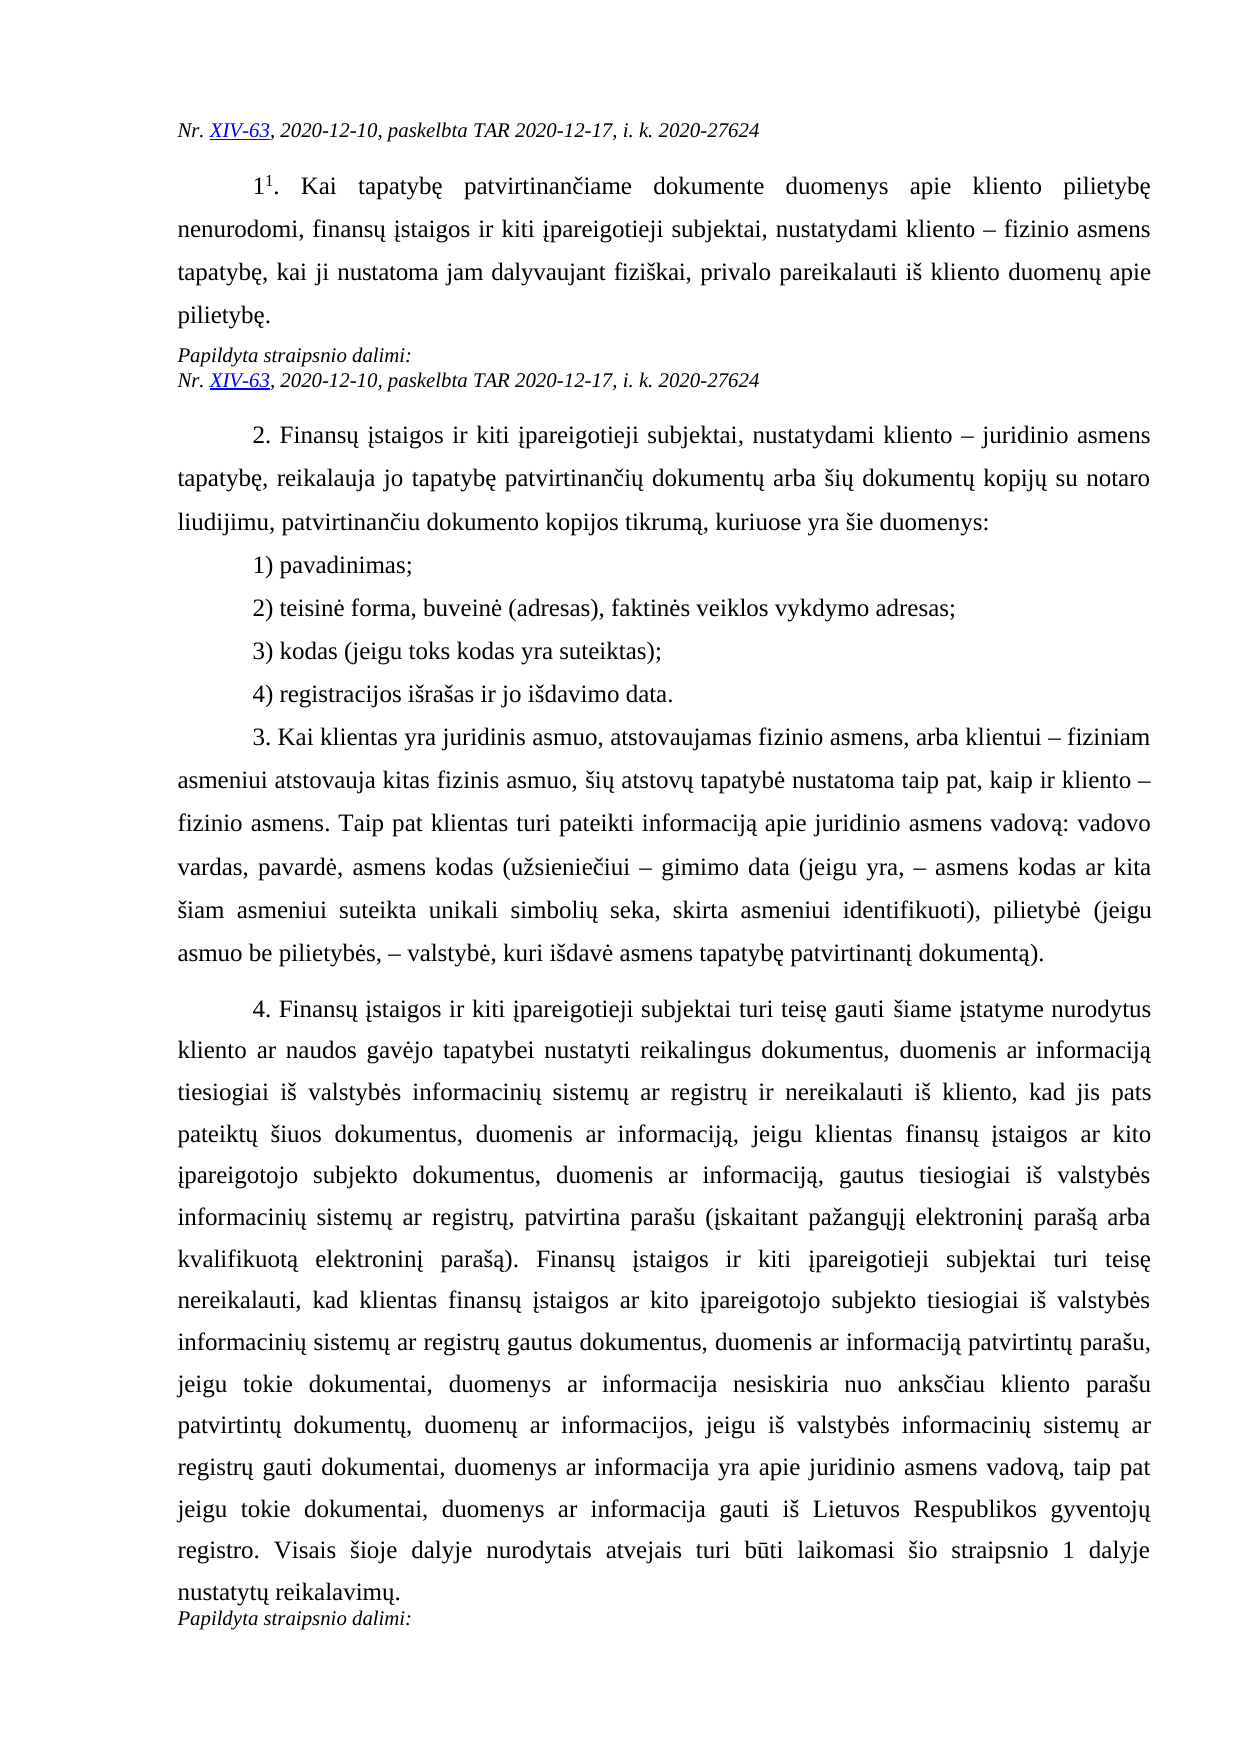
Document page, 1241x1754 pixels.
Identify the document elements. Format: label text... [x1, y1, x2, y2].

text 11. Kai tapatybę patvirtinančiame dokumente duomenys apie kliento pilietybę nenurodomi, finansų įstaigos ir kiti įpareigotieji subjektai, nustatydami kliento – fizinio asmens tapatybę, kai ji nustatoma jam dalyvaujant fiziškai, privalo pareikalauti iš kliento duomenų apie pilietybę. [177, 171, 1152, 329]
text Nr. XIV-63, 2020-12-10, paskelbta TAR 2020-12-17, i. k. 2020-27624 [177, 367, 1152, 392]
text Nr. XIV-63, 2020-12-10, paskelbta TAR 2020-12-17, i. k. 2020-27624 [177, 118, 1152, 142]
text 2) teisinė forma, buveinė (adresas), faktinės veiklos vykdymo adresas; [177, 593, 1152, 622]
text 1) pavadinimas; [177, 550, 1152, 578]
text 4. Finansų įstaigos ir kiti įpareigotieji subjektai turi teisę gauti šiame įstatyme nurodytus kliento ar naudos gavėjo tapatybei nustatyti reikalingus dokumentus, duomenis ar informaciją tiesiogiai iš valstybės informacinių sistemų ar registrų ir nereikalauti iš kliento, kad jis pats pateiktų šiuos dokumentus, duomenis ar informaciją, jeigu klientas finansų įstaigos ar kito įpareigotojo subjekto dokumentus, duomenis ar informaciją, gautus tiesiogiai iš valstybės informacinių sistemų ar registrų, patvirtina parašu (įskaitant pažangųjį elektroninį parašą arba kvalifikuotą elektroninį parašą). Finansų įstaigos ir kiti įpareigotieji subjektai turi teisę nereikalauti, kad klientas finansų įstaigos ar kito įpareigotojo subjekto tiesiogiai iš valstybės informacinių sistemų ar registrų gautus dokumentus, duomenis ar informaciją patvirtintų parašu, jeigu tokie dokumentai, duomenys ar informacija nesiskiria nuo anksčiau kliento parašu patvirtintų dokumentų, duomenų ar informacijos, jeigu iš valstybės informacinių sistemų ar registrų gauti dokumentai, duomenys ar informacija yra apie juridinio asmens vadovą, taip pat jeigu tokie dokumentai, duomenys ar informacija gauti iš Lietuvos Respublikos gyventojų registro. Visais šioje dalyje nurodytais atvejais turi būti laikomasi šio straipsnio 1 dalyje nustatytų reikalavimų. [177, 981, 1152, 1606]
text Papildyta straipsnio dalimi: [177, 1606, 1152, 1630]
text 4) registracijos išrašas ir jo išdavimo data. [177, 679, 1152, 708]
text 3) kodas (jeigu toks kodas yra suteiktas); [177, 636, 1152, 665]
text 3. Kai klientas yra juridinis asmuo, atstovaujamas fizinio asmens, arba klientui – fiziniam asmeniui atstovauja kitas fizinis asmuo, šių atstovų tapatybė nustatoma taip pat, kaip ir kliento – fizinio asmens. Taip pat klientas turi pateikti informaciją apie juridinio asmens vadovą: vadovo vardas, pavardė, asmens kodas (užsieniečiui – gimimo data (jeigu yra, – asmens kodas ar kita šiam asmeniui suteikta unikali simbolių seka, skirta asmeniui identifikuoti), pilietybė (jeigu asmuo be pilietybės, – valstybė, kuri išdavė asmens tapatybę patvirtinantį dokumentą). [177, 722, 1152, 967]
text Papildyta straipsnio dalimi: [177, 343, 1152, 367]
text 2. Finansų įstaigos ir kiti įpareigotieji subjektai, nustatydami kliento – juridinio asmens tapatybę, reikalauja jo tapatybę patvirtinančių dokumentų arba šių dokumentų kopijų su notaro liudijimu, patvirtinančiu dokumento kopijos tikrumą, kuriuose yra šie duomenys: [177, 420, 1152, 535]
